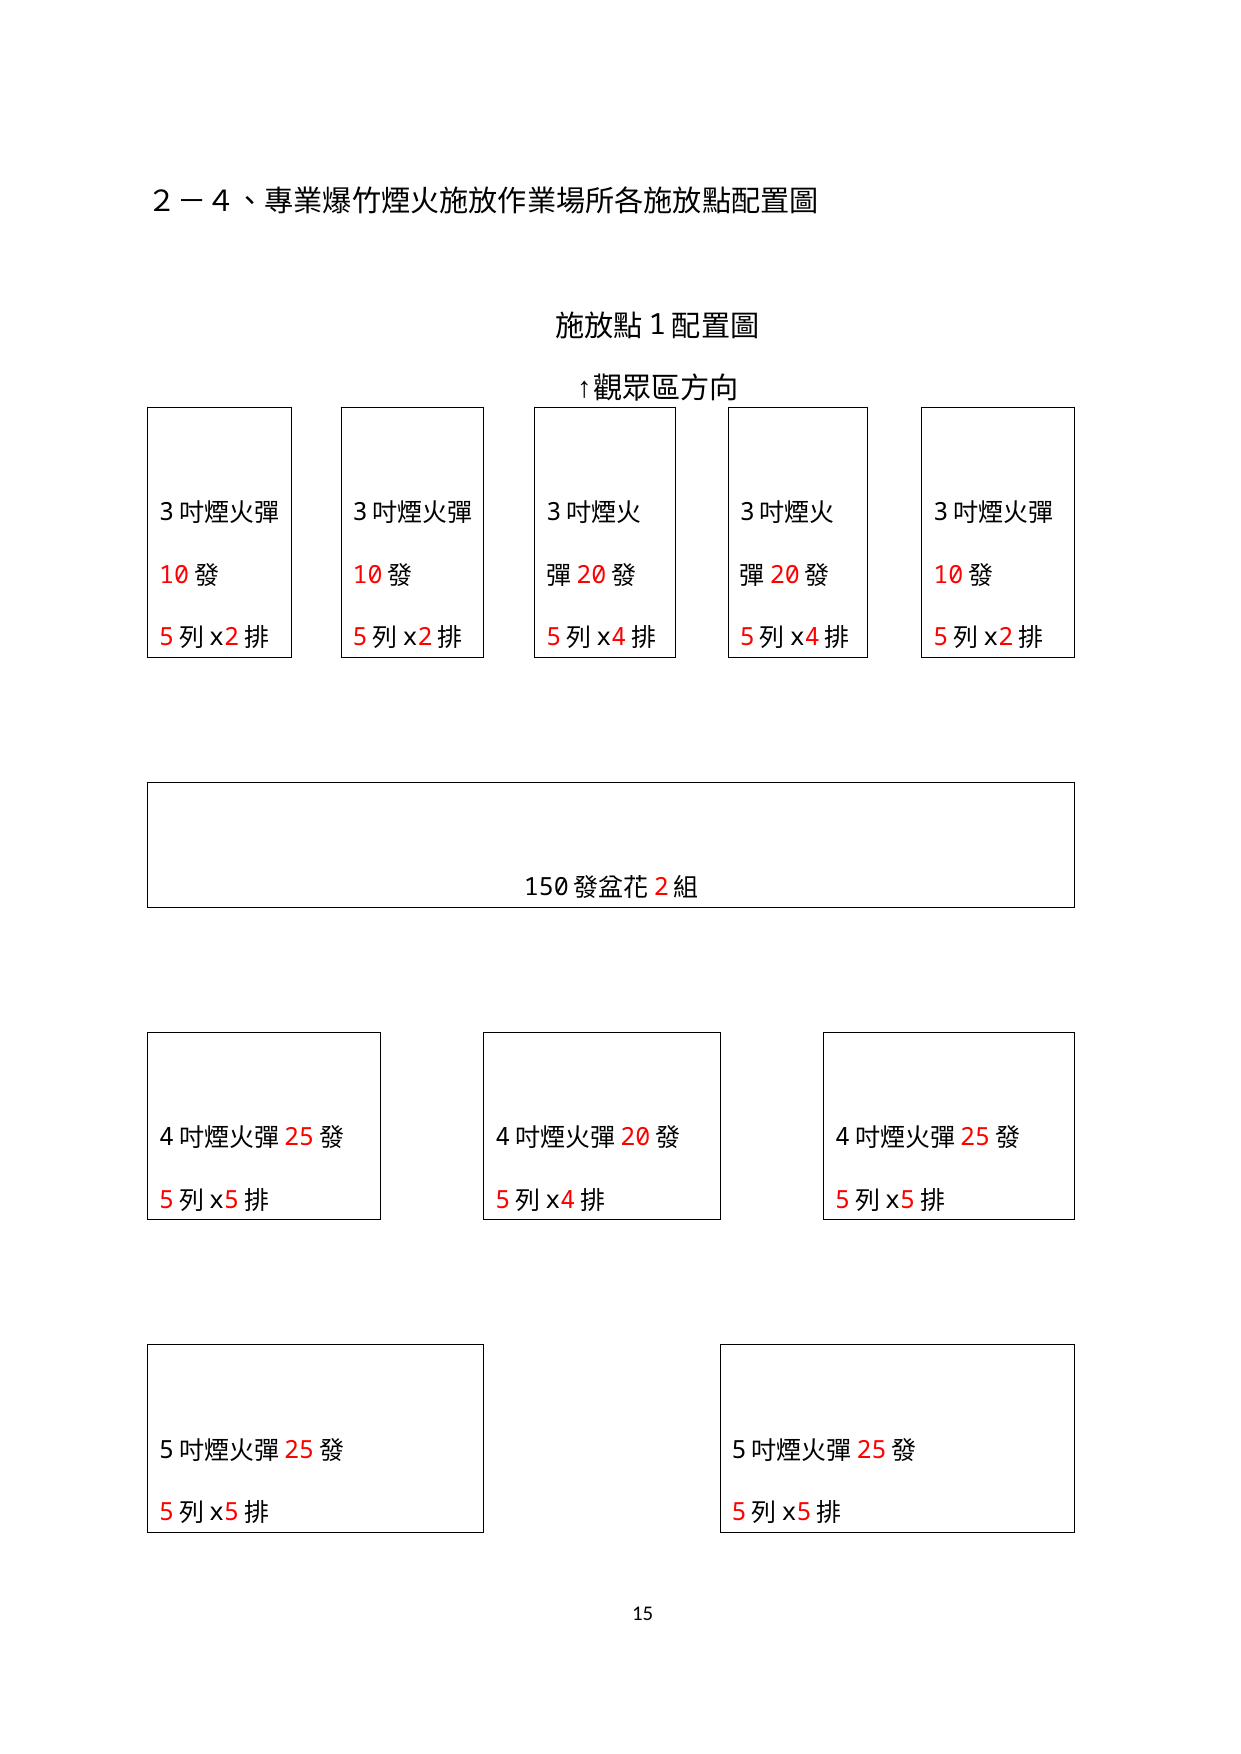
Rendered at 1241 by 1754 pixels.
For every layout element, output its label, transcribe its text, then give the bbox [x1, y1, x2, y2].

table_header 3吋煙火彈20發 5列x4排 [729, 408, 867, 657]
text 施放點1配置圖 [148, 282, 1137, 344]
table_header 5吋煙火彈25發 5列x5排 [721, 1345, 1074, 1532]
text ２－４、專業爆竹煙火施放作業場所各施放點配置圖 [148, 157, 1137, 219]
table_header 150發盆花2組 [148, 783, 1074, 907]
table_header 4吋煙火彈25發 5列x5排 [824, 1033, 1074, 1219]
table_header [868, 407, 921, 657]
table_header 3吋煙火彈10發 5列x2排 [922, 408, 1074, 657]
table_header [381, 1032, 483, 1219]
table_header [676, 407, 728, 657]
table_header 4吋煙火彈25發 5列x5排 [148, 1033, 380, 1219]
table_header [484, 407, 534, 657]
table_header 3吋煙火彈10發 5列x2排 [148, 408, 291, 657]
table_header [721, 1032, 823, 1219]
table_header [292, 407, 341, 657]
table_header 3吋煙火彈10發 5列x2排 [342, 408, 483, 657]
table_header 4吋煙火彈20發 5列x4排 [484, 1033, 720, 1219]
table_header 3吋煙火彈20發 5列x4排 [535, 408, 675, 657]
text ↑觀眾區方向 [148, 344, 1137, 407]
table_header 5吋煙火彈25發 5列x5排 [148, 1345, 483, 1532]
table_header [484, 1344, 720, 1532]
